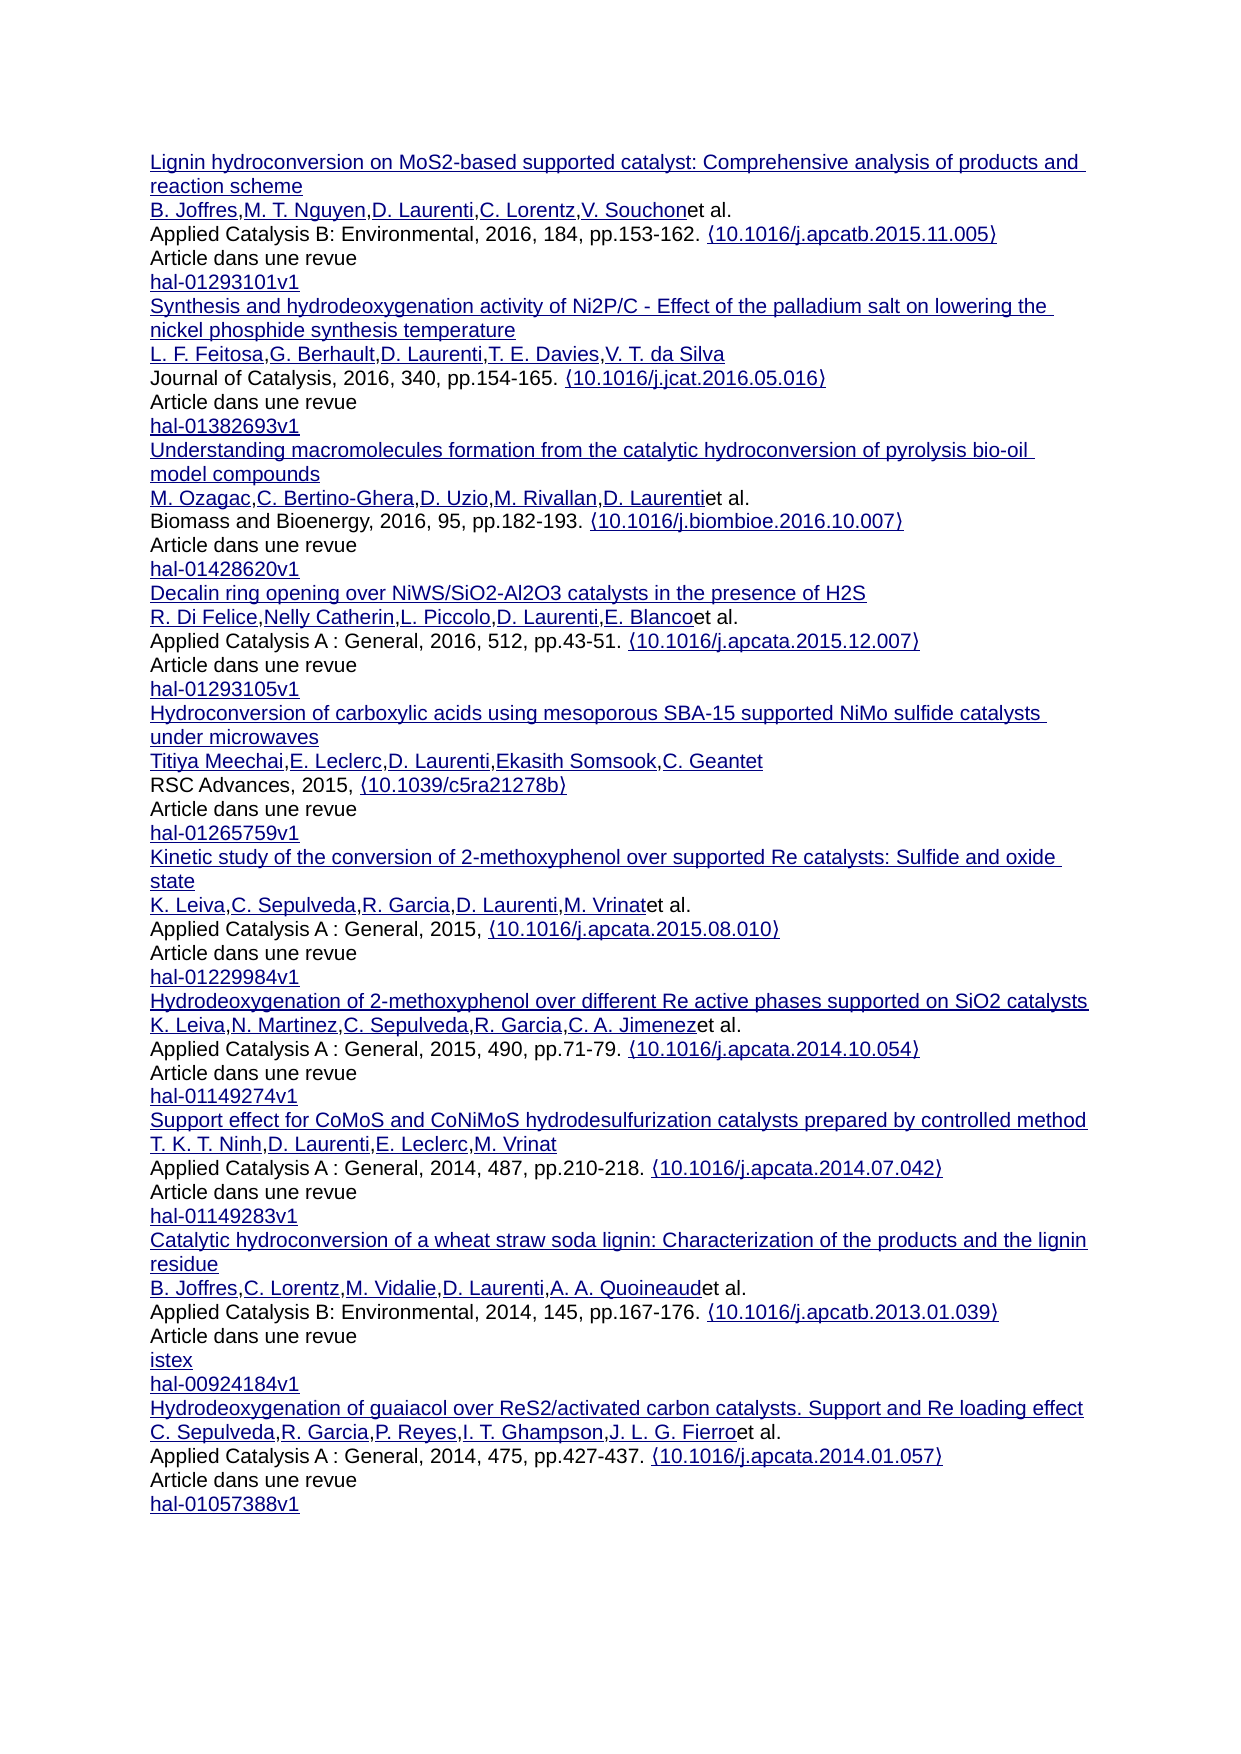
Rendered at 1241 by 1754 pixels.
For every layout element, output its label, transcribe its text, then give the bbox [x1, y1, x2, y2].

table_cell Kinetic study of the conversion of 2-methoxyphenol over supported Re catalysts: Sulfide and oxide state K. Leiva,C. Sepulveda,R. Garcia,D. Laurenti,M. Vrinatet al. Applied Catalysis A : General, 2015, ⟨10.1016/j.apcata.2015.08.010⟩ Article dans une revue hal-01229984v1 [150, 845, 1090, 988]
table_cell Hydrodeoxygenation of 2-methoxyphenol over different Re active phases supported on SiO2 catalysts K. Leiva,N. Martinez,C. Sepulveda,R. Garcia,C. A. Jimenezet al. Applied Catalysis A : General, 2015, 490, pp.71-79. ⟨10.1016/j.apcata.2014.10.054⟩ Article dans une revue hal-01149274v1 [150, 989, 1090, 1108]
table_cell Hydrodeoxygenation of guaiacol over ReS2/activated carbon catalysts. Support and Re loading effect C. Sepulveda,R. Garcia,P. Reyes,I. T. Ghampson,J. L. G. Fierroet al. Applied Catalysis A : General, 2014, 475, pp.427-437. ⟨10.1016/j.apcata.2014.01.057⟩ Article dans une revue hal-01057388v1 [150, 1396, 1090, 1516]
table_cell Catalytic hydroconversion of a wheat straw soda lignin: Characterization of the products and the lignin residue B. Joffres,C. Lorentz,M. Vidalie,D. Laurenti,A. A. Quoineaudet al. Applied Catalysis B: Environmental, 2014, 145, pp.167-176. ⟨10.1016/j.apcatb.2013.01.039⟩ Article dans une revue istex hal-00924184v1 [150, 1228, 1090, 1396]
table_cell Hydroconversion of carboxylic acids using mesoporous SBA-15 supported NiMo sulfide catalysts under microwaves Titiya Meechai,E. Leclerc,D. Laurenti,Ekasith Somsook,C. Geantet RSC Advances, 2015, ⟨10.1039/c5ra21278b⟩ Article dans une revue hal-01265759v1 [150, 701, 1090, 845]
table_cell Synthesis and hydrodeoxygenation activity of Ni2P/C - Effect of the palladium salt on lowering the nickel phosphide synthesis temperature L. F. Feitosa,G. Berhault,D. Laurenti,T. E. Davies,V. T. da Silva Journal of Catalysis, 2016, 340, pp.154-165. ⟨10.1016/j.jcat.2016.05.016⟩ Article dans une revue hal-01382693v1 [150, 294, 1090, 437]
table_cell Decalin ring opening over NiWS/SiO2-Al2O3 catalysts in the presence of H2S R. Di Felice,Nelly Catherin,L. Piccolo,D. Laurenti,E. Blancoet al. Applied Catalysis A : General, 2016, 512, pp.43-51. ⟨10.1016/j.apcata.2015.12.007⟩ Article dans une revue hal-01293105v1 [150, 581, 1090, 701]
table_cell Support effect for CoMoS and CoNiMoS hydrodesulfurization catalysts prepared by controlled method T. K. T. Ninh,D. Laurenti,E. Leclerc,M. Vrinat Applied Catalysis A : General, 2014, 487, pp.210-218. ⟨10.1016/j.apcata.2014.07.042⟩ Article dans une revue hal-01149283v1 [150, 1108, 1090, 1228]
table_cell Understanding macromolecules formation from the catalytic hydroconversion of pyrolysis bio-oil model compounds M. Ozagac,C. Bertino-Ghera,D. Uzio,M. Rivallan,D. Laurentiet al. Biomass and Bioenergy, 2016, 95, pp.182-193. ⟨10.1016/j.biombioe.2016.10.007⟩ Article dans une revue hal-01428620v1 [150, 438, 1090, 581]
table_cell Lignin hydroconversion on MoS2-based supported catalyst: Comprehensive analysis of products and reaction scheme B. Joffres,M. T. Nguyen,D. Laurenti,C. Lorentz,V. Souchonet al. Applied Catalysis B: Environmental, 2016, 184, pp.153-162. ⟨10.1016/j.apcatb.2015.11.005⟩ Article dans une revue hal-01293101v1 [150, 150, 1090, 294]
